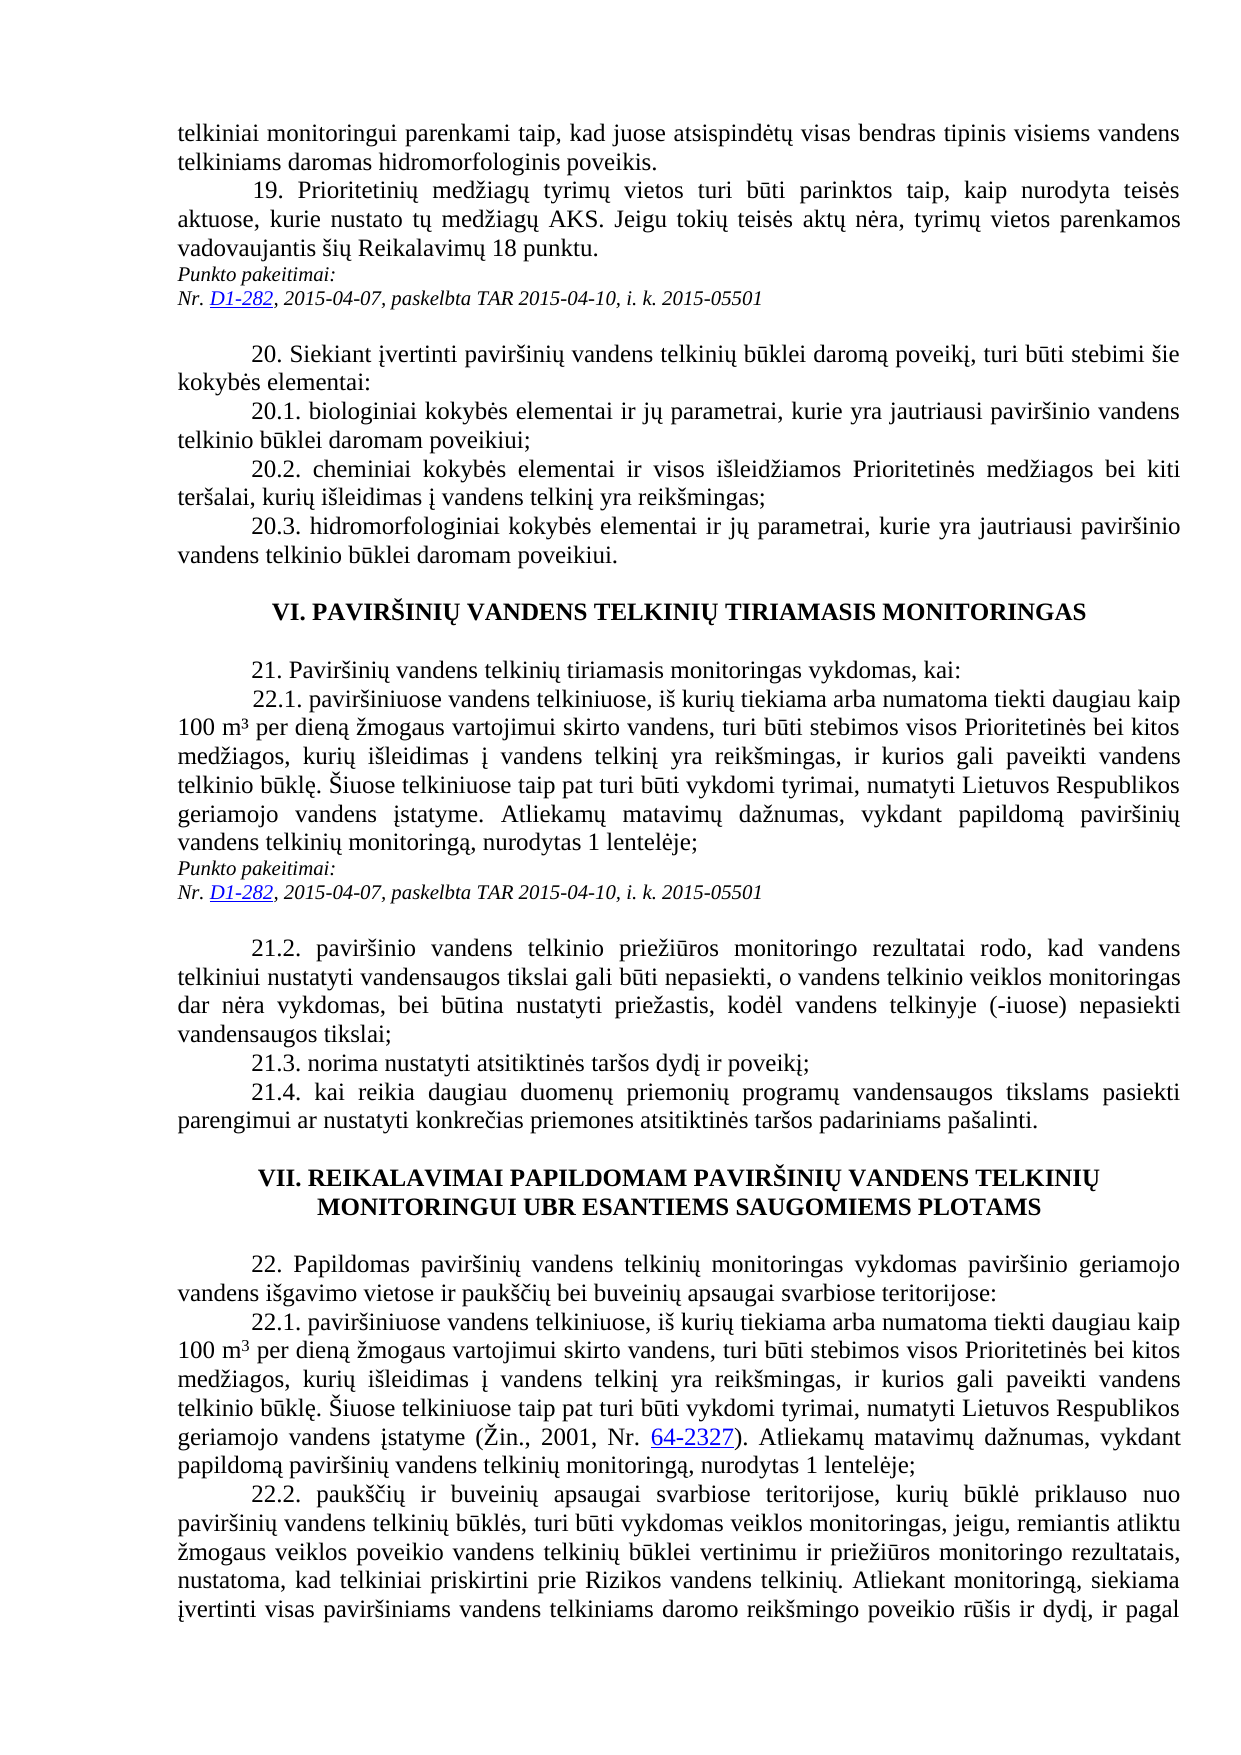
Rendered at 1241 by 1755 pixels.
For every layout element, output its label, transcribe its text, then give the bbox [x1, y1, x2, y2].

text 20.3. hidromorfologiniai kokybės elementai ir jų parametrai, kurie yra jautriausi paviršinio vandens telkinio būklei daromam poveikiui. [177, 511, 1181, 569]
text 21.2. paviršinio vandens telkinio priežiūros monitoringo rezultatai rodo, kad vandens telkiniui nustatyti vandensaugos tikslai gali būti nepasiekti, o vandens telkinio veiklos monitoringas dar nėra vykdomas, bei būtina nustatyti priežastis, kodėl vandens telkinyje (-iuose) nepasiekti vandensaugos tikslai; [177, 933, 1181, 1048]
text 20.1. biologiniai kokybės elementai ir jų parametrai, kurie yra jautriausi paviršinio vandens telkinio būklei daromam poveikiui; [177, 396, 1181, 454]
text VI. PAVIRŠINIŲ VANDENS TELKINIŲ TIRIAMASIS MONITORINGAS [177, 597, 1181, 626]
text VII. REIKALAVIMAI PAPILDOMAM PAVIRŠINIŲ VANDENS TELKINIŲ MONITORINGUI UBR ESANTIEMS SAUGOMIEMS PLOTAMS [177, 1163, 1181, 1221]
text 22.1. paviršiniuose vandens telkiniuose, iš kurių tiekiama arba numatoma tiekti daugiau kaip 100 m3 per dieną žmogaus vartojimui skirto vandens, turi būti stebimos visos Prioritetinės bei kitos medžiagos, kurių išleidimas į vandens telkinį yra reikšmingas, ir kurios gali paveikti vandens telkinio būklę. Šiuose telkiniuose taip pat turi būti vykdomi tyrimai, numatyti Lietuvos Respublikos geriamojo vandens įstatyme (Žin., 2001, Nr. 64-2327). Atliekamų matavimų dažnumas, vykdant papildomą paviršinių vandens telkinių monitoringą, nurodytas 1 lentelėje; [177, 1307, 1181, 1479]
text 21.3. norima nustatyti atsitiktinės taršos dydį ir poveikį; [177, 1048, 1181, 1077]
text Nr. D1-282, 2015-04-07, paskelbta TAR 2015-04-10, i. k. 2015-05501 [177, 286, 1181, 310]
text 20. Siekiant įvertinti paviršinių vandens telkinių būklei daromą poveikį, turi būti stebimi šie kokybės elementai: [177, 339, 1181, 396]
text 22.1. paviršiniuose vandens telkiniuose, iš kurių tiekiama arba numatoma tiekti daugiau kaip 100 m³ per dieną žmogaus vartojimui skirto vandens, turi būti stebimos visos Prioritetinės bei kitos medžiagos, kurių išleidimas į vandens telkinį yra reikšmingas, ir kurios gali paveikti vandens telkinio būklę. Šiuose telkiniuose taip pat turi būti vykdomi tyrimai, numatyti Lietuvos Respublikos geriamojo vandens įstatyme. Atliekamų matavimų dažnumas, vykdant papildomą paviršinių vandens telkinių monitoringą, nurodytas 1 lentelėje; [177, 684, 1181, 856]
text 19. Prioritetinių medžiagų tyrimų vietos turi būti parinktos taip, kaip nurodyta teisės aktuose, kurie nustato tų medžiagų AKS. Jeigu tokių teisės aktų nėra, tyrimų vietos parenkamos vadovaujantis šių Reikalavimų 18 punktu. [177, 176, 1181, 262]
text 22. Papildomas paviršinių vandens telkinių monitoringas vykdomas paviršinio geriamojo vandens išgavimo vietose ir paukščių bei buveinių apsaugai svarbiose teritorijose: [177, 1249, 1181, 1307]
text 22.2. paukščių ir buveinių apsaugai svarbiose teritorijose, kurių būklė priklauso nuo paviršinių vandens telkinių būklės, turi būti vykdomas veiklos monitoringas, jeigu, remiantis atliktu žmogaus veiklos poveikio vandens telkinių būklei vertinimu ir priežiūros monitoringo rezultatais, nustatoma, kad telkiniai priskirtini prie Rizikos vandens telkinių. Atliekant monitoringą, siekiama įvertinti visas paviršiniams vandens telkiniams daromo reikšmingo poveikio rūšis ir dydį, ir pagal [177, 1479, 1181, 1623]
text Punkto pakeitimai: [177, 262, 1181, 286]
text 21. Paviršinių vandens telkinių tiriamasis monitoringas vykdomas, kai: [177, 655, 1181, 684]
text 20.2. cheminiai kokybės elementai ir visos išleidžiamos Prioritetinės medžiagos bei kiti teršalai, kurių išleidimas į vandens telkinį yra reikšmingas; [177, 454, 1181, 511]
text Punkto pakeitimai: [177, 856, 1181, 880]
text telkiniai monitoringui parenkami taip, kad juose atsispindėtų visas bendras tipinis visiems vandens telkiniams daromas hidromorfologinis poveikis. [177, 118, 1181, 176]
text Nr. D1-282, 2015-04-07, paskelbta TAR 2015-04-10, i. k. 2015-05501 [177, 880, 1181, 904]
text 21.4. kai reikia daugiau duomenų priemonių programų vandensaugos tikslams pasiekti parengimui ar nustatyti konkrečias priemones atsitiktinės taršos padariniams pašalinti. [177, 1077, 1181, 1134]
